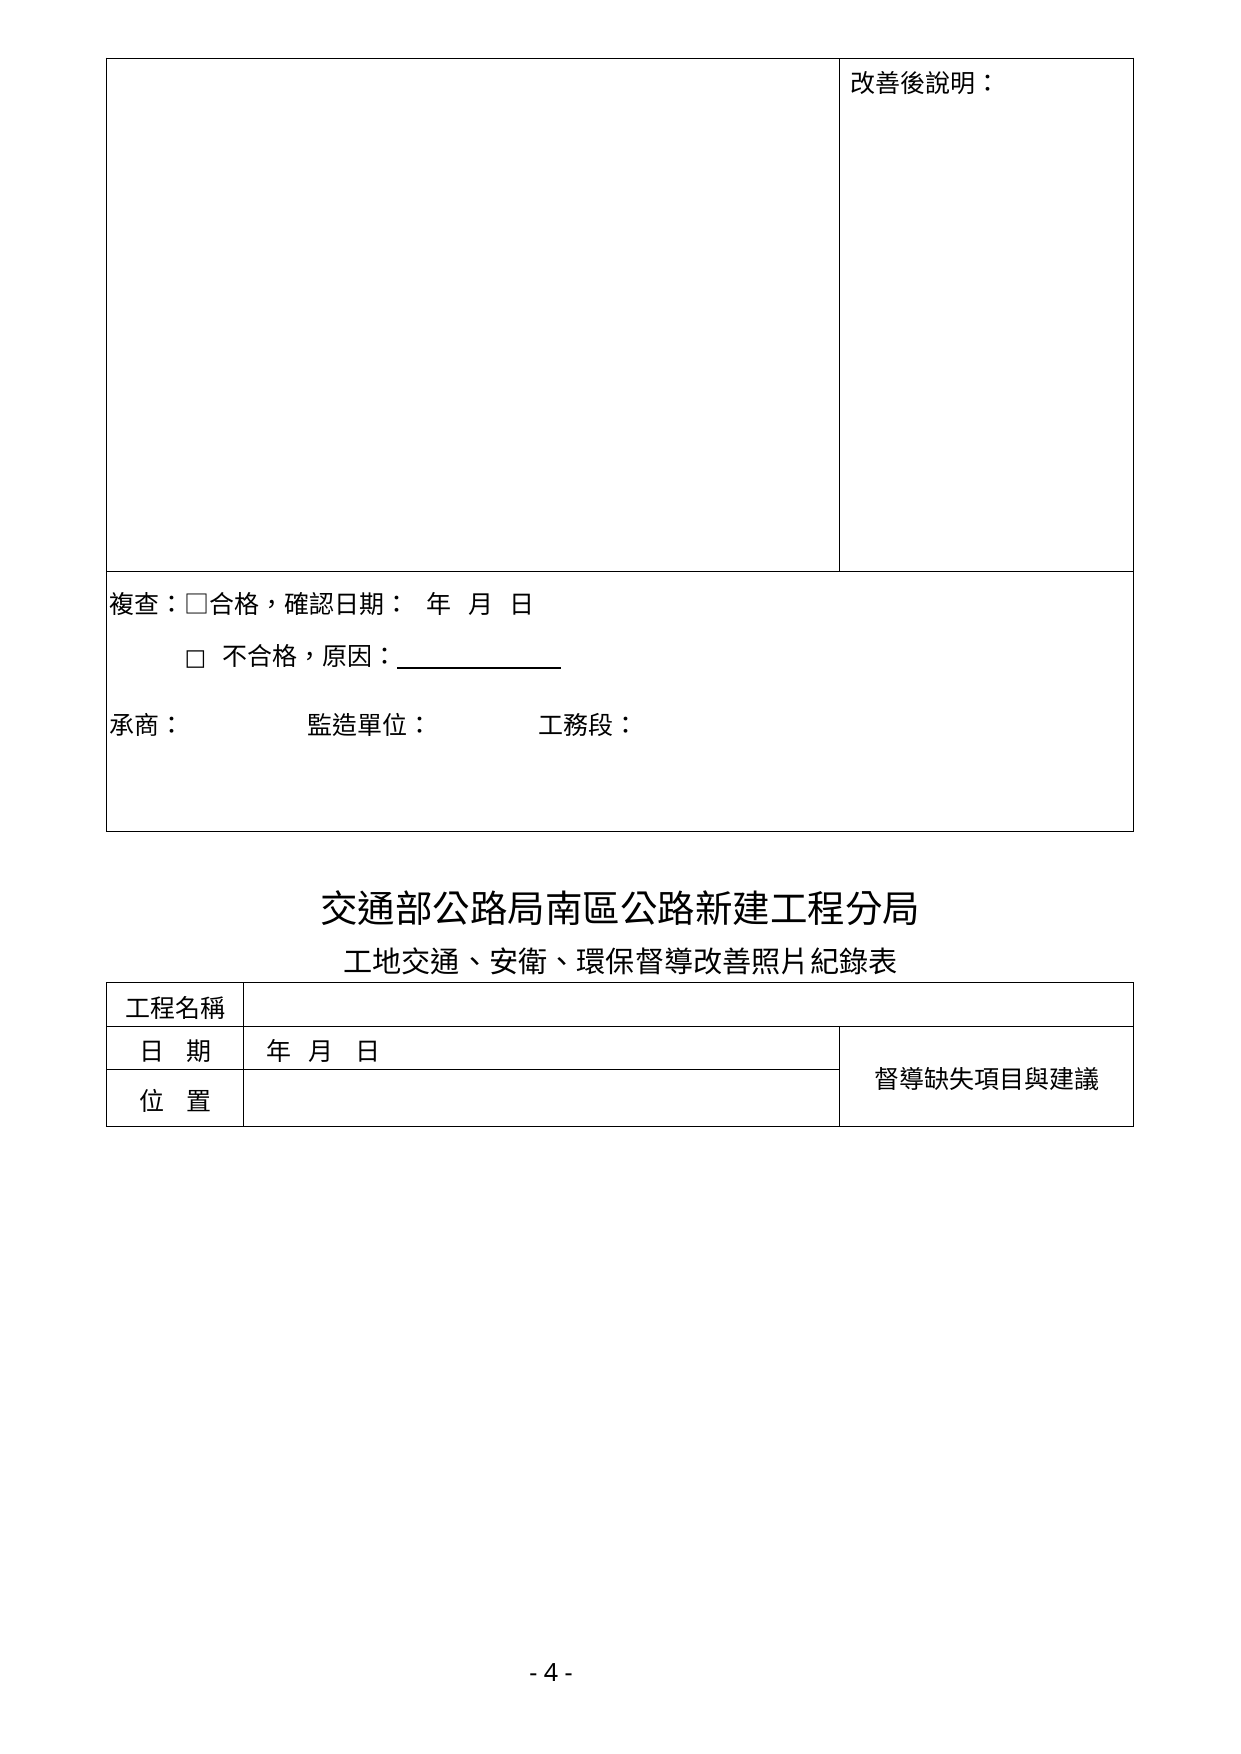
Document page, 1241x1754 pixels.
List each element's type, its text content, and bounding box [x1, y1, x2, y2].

table_header 工程名稱 [107, 983, 243, 1026]
table_cell 日 期 [107, 1027, 243, 1068]
table_cell 年 月 日 [244, 1027, 839, 1068]
table_cell [107, 59, 839, 571]
table_cell [244, 1070, 839, 1126]
table_cell 複查：□合格，確認日期： 年 月 日 不合格，原因： 承商： 監造單位： 工務段： [107, 572, 1133, 831]
table_cell 改善後說明： [840, 59, 1133, 571]
text 工地交通、安衛、環保督導改善照片紀錄表 [118, 932, 1122, 982]
table_header [244, 983, 1133, 1026]
table_cell 位 置 [107, 1070, 243, 1126]
text 交通部公路局南區公路新建工程分局 [118, 882, 1122, 932]
table_cell 督導缺失項目與建議 [840, 1027, 1133, 1126]
